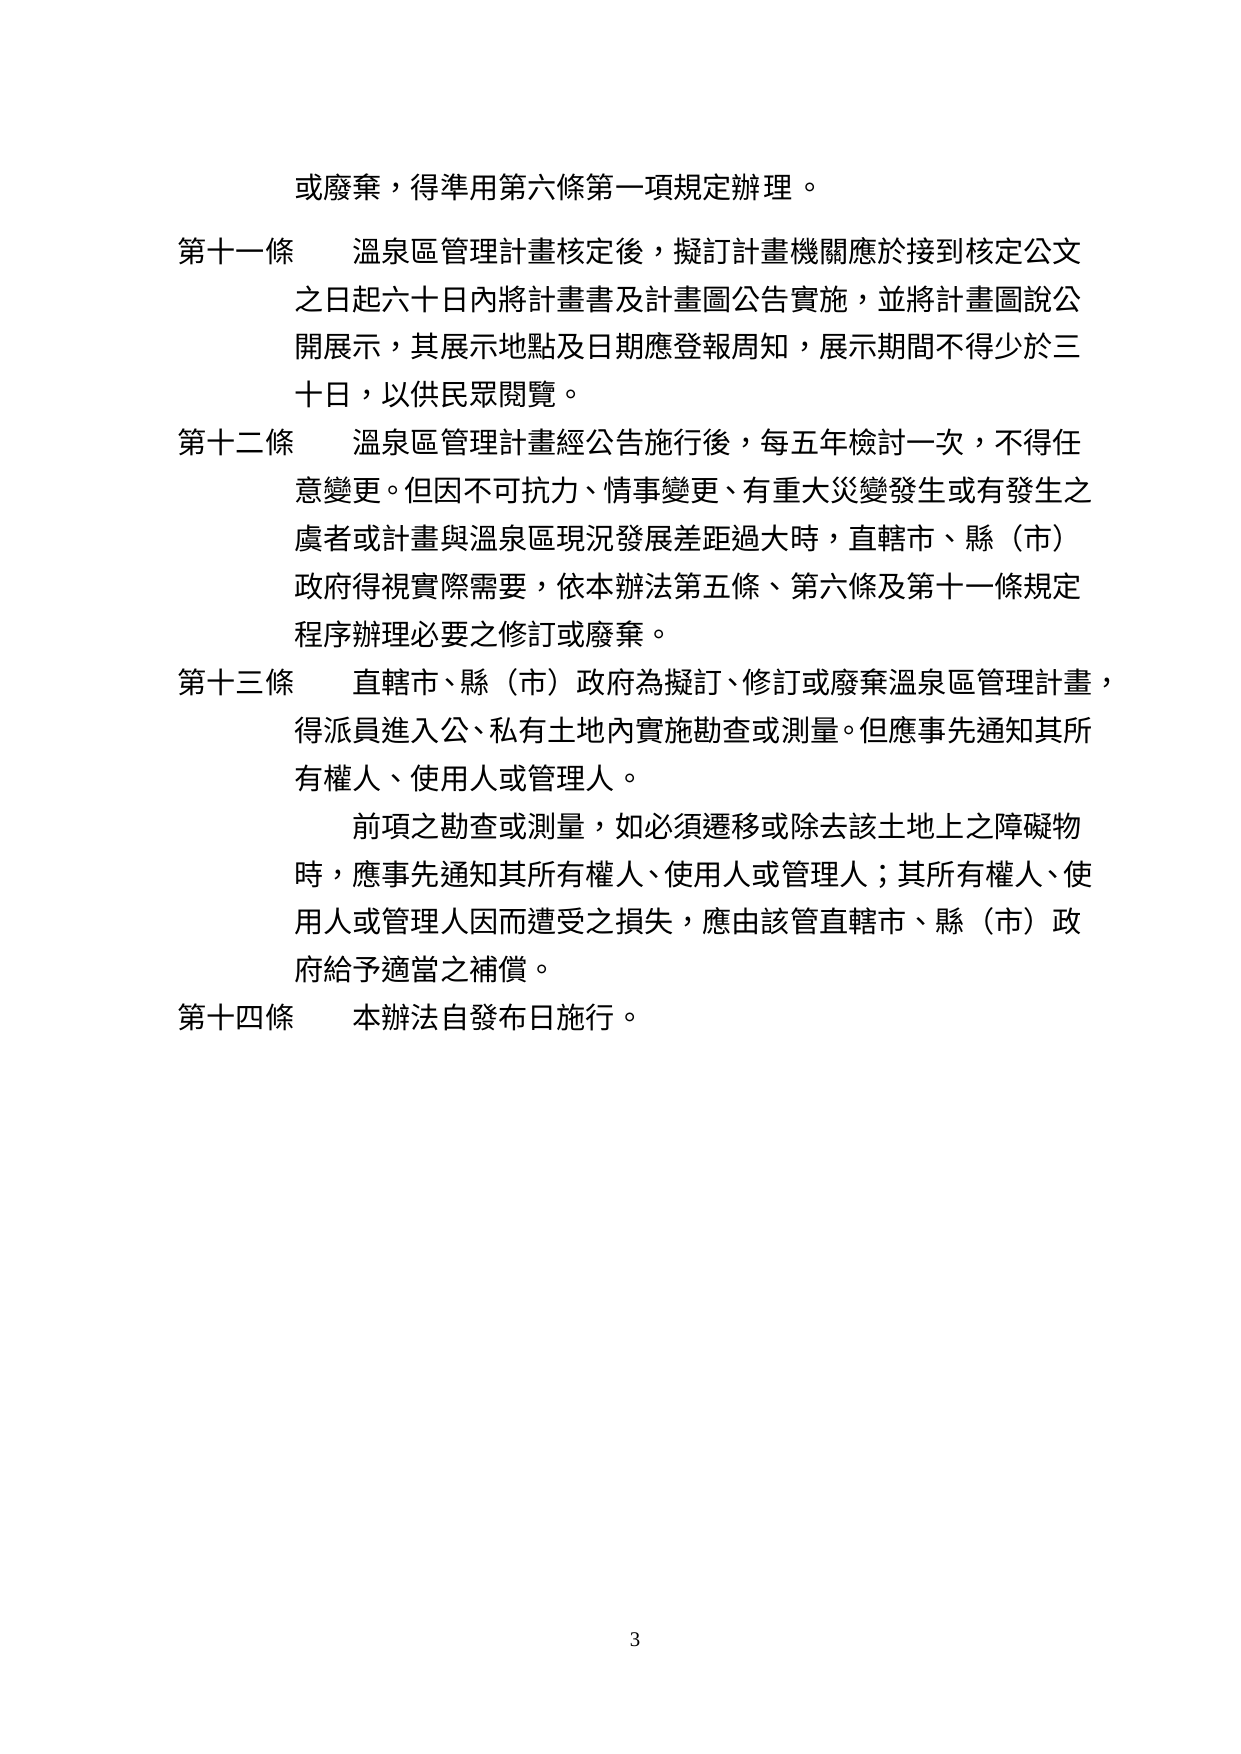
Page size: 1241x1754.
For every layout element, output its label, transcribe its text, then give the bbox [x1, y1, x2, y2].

text 前項之勘查或測量，如必須遷移或除去該土地上之障礙物時，應事先通知其所有權人、使用人或管理人；其所有權人、使用人或管理人因而遭受之損失，應由該管直轄市、縣（市）政府給予適當之補償。 [294, 799, 1092, 990]
text 第十二條 溫泉區管理計畫經公告施行後，每五年檢討一次，不得任意變更。但因不可抗力、情事變更、有重大災變發生或有發生之虞者或計畫與溫泉區現況發展差距過大時，直轄市、縣（市）政府得視實際需要，依本辦法第五條、第六條及第十一條規定程序辦理必要之修訂或廢棄。 [177, 415, 1092, 655]
text 第十三條 直轄市、縣（市）政府為擬訂、修訂或廢棄溫泉區管理計畫，得派員進入公、私有土地內實施勘查或測量。但應事先通知其所有權人、使用人或管理人。 [177, 655, 1092, 799]
text 或廢棄，得準用第六條第一項規定辦理。 [177, 149, 1092, 224]
text 第十四條 本辦法自發布日施行。 [177, 990, 1092, 1038]
text 第十一條 溫泉區管理計畫核定後，擬訂計畫機關應於接到核定公文之日起六十日內將計畫書及計畫圖公告實施，並將計畫圖說公開展示，其展示地點及日期應登報周知，展示期間不得少於三十日，以供民眾閱覽。 [177, 224, 1092, 415]
